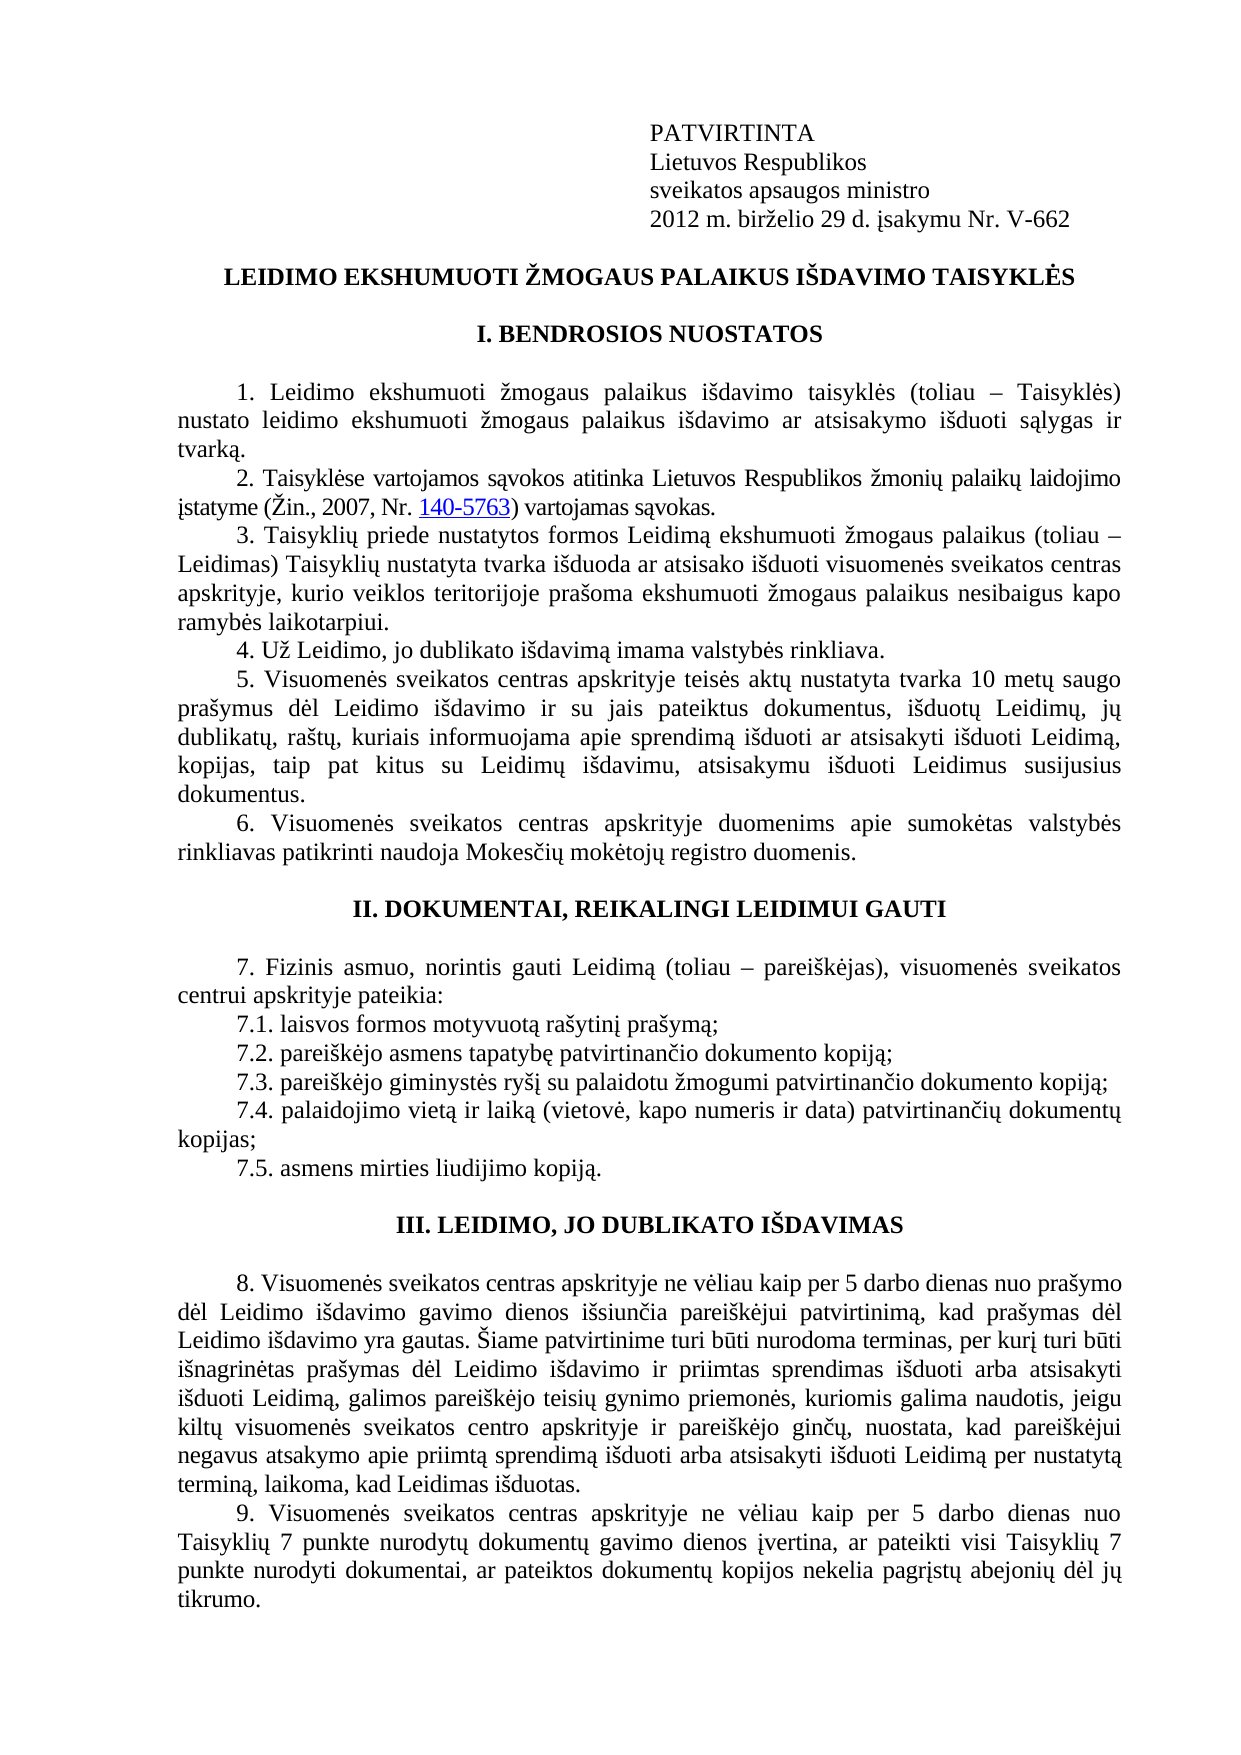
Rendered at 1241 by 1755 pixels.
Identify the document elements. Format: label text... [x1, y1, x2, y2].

text II. DOKUMENTAI, REIKALINGI LEIDIMUI GAUTI [177, 894, 1122, 923]
text LEIDIMO EKSHUMUOTI ŽMOGAUS PALAIKUS IŠDAVIMO TAISYKLĖS [177, 262, 1122, 291]
text 8. Visuomenės sveikatos centras apskrityje ne vėliau kaip per 5 darbo dienas nuo prašymo dėl Leidimo išdavimo gavimo dienos išsiunčia pareiškėjui patvirtinimą, kad prašymas dėl Leidimo išdavimo yra gautas. Šiame patvirtinime turi būti nurodoma terminas, per kurį turi būti išnagrinėtas prašymas dėl Leidimo išdavimo ir priimtas sprendimas išduoti arba atsisakyti išduoti Leidimą, galimos pareiškėjo teisių gynimo priemonės, kuriomis galima naudotis, jeigu kiltų visuomenės sveikatos centro apskrityje ir pareiškėjo ginčų, nuostata, kad pareiškėjui negavus atsakymo apie priimtą sprendimą išduoti arba atsisakyti išduoti Leidimą per nustatytą terminą, laikoma, kad Leidimas išduotas. [177, 1268, 1122, 1498]
text 4. Už Leidimo, jo dublikato išdavimą imama valstybės rinkliava. [177, 636, 1122, 664]
text 7.4. palaidojimo vietą ir laiką (vietovė, kapo numeris ir data) patvirtinančių dokumentų kopijas; [177, 1096, 1122, 1153]
text 3. Taisyklių priede nustatytos formos Leidimą ekshumuoti žmogaus palaikus (toliau – Leidimas) Taisyklių nustatyta tvarka išduoda ar atsisako išduoti visuomenės sveikatos centras apskrityje, kurio veiklos teritorijoje prašoma ekshumuoti žmogaus palaikus nesibaigus kapo ramybės laikotarpiui. [177, 521, 1122, 636]
text PATVIRTINTA [649, 118, 1122, 147]
text 9. Visuomenės sveikatos centras apskrityje ne vėliau kaip per 5 darbo dienas nuo Taisyklių 7 punkte nurodytų dokumentų gavimo dienos įvertina, ar pateikti visi Taisyklių 7 punkte nurodyti dokumentai, ar pateiktos dokumentų kopijos nekelia pagrįstų abejonių dėl jų tikrumo. [177, 1498, 1122, 1613]
text 7.5. asmens mirties liudijimo kopiją. [177, 1153, 1122, 1182]
text Lietuvos Respublikos [649, 147, 1122, 176]
text 6. Visuomenės sveikatos centras apskrityje duomenims apie sumokėtas valstybės rinkliavas patikrinti naudoja Mokesčių mokėtojų registro duomenis. [177, 808, 1122, 866]
text 7. Fizinis asmuo, norintis gauti Leidimą (toliau – pareiškėjas), visuomenės sveikatos centrui apskrityje pateikia: [177, 952, 1122, 1009]
text sveikatos apsaugos ministro [649, 176, 1122, 204]
text 7.3. pareiškėjo giminystės ryšį su palaidotu žmogumi patvirtinančio dokumento kopiją; [177, 1067, 1122, 1096]
text I. BENDROSIOS NUOSTATOS [177, 319, 1122, 348]
text III. LEIDIMO, JO DUBLIKATO IŠDAVIMAS [177, 1211, 1122, 1239]
text 2. Taisyklėse vartojamos sąvokos atitinka Lietuvos Respublikos žmonių palaikų laidojimo įstatyme (Žin., 2007, Nr. 140-5763) vartojamas sąvokas. [177, 463, 1122, 521]
text 7.1. laisvos formos motyvuotą rašytinį prašymą; [177, 1009, 1122, 1038]
text 7.2. pareiškėjo asmens tapatybę patvirtinančio dokumento kopiją; [177, 1038, 1122, 1067]
text 2012 m. birželio 29 d. įsakymu Nr. V-662 [649, 204, 1122, 233]
text 1. Leidimo ekshumuoti žmogaus palaikus išdavimo taisyklės (toliau – Taisyklės) nustato leidimo ekshumuoti žmogaus palaikus išdavimo ar atsisakymo išduoti sąlygas ir tvarką. [177, 377, 1122, 463]
text 5. Visuomenės sveikatos centras apskrityje teisės aktų nustatyta tvarka 10 metų saugo prašymus dėl Leidimo išdavimo ir su jais pateiktus dokumentus, išduotų Leidimų, jų dublikatų, raštų, kuriais informuojama apie sprendimą išduoti ar atsisakyti išduoti Leidimą, kopijas, taip pat kitus su Leidimų išdavimu, atsisakymu išduoti Leidimus susijusius dokumentus. [177, 664, 1122, 808]
